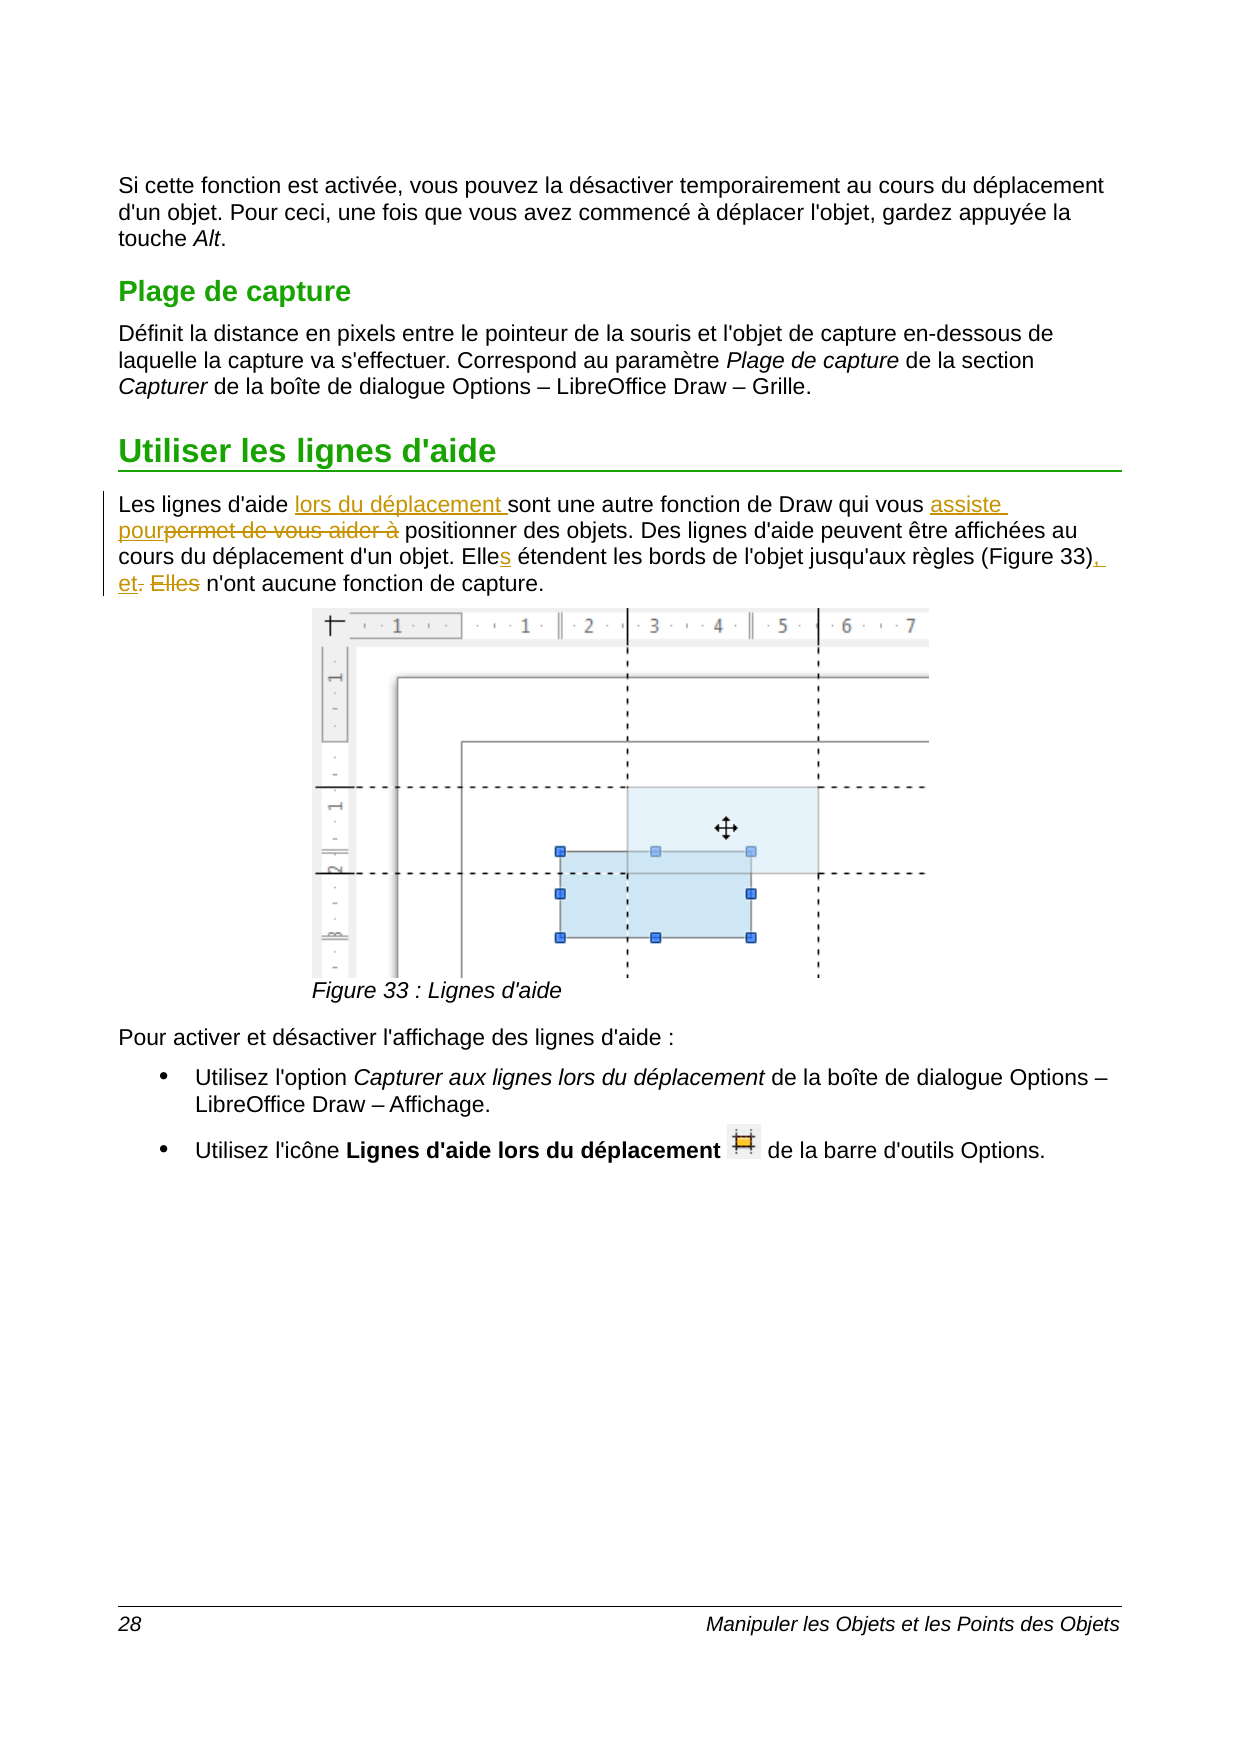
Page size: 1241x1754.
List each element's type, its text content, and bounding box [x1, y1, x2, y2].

subtitle Utiliser les lignes d'aide [118, 431, 1122, 470]
list Utilisez l'icône Lignes d'aide lors du déplacement de la barre d'outils Options. [156, 1124, 1122, 1164]
text Si cette fonction est activée, vous pouvez la désactiver temporairement au cours du déplacement d'un objet. Pour ceci, une fois que vous avez commencé à déplacer l'objet, gardez appuyée la touche Alt. [118, 172, 1122, 251]
text Pour activer et désactiver l'affichage des lignes d'aide : [118, 1023, 1122, 1050]
text Définit la distance en pixels entre le pointeur de la souris et l'objet de capture en-dessous de laquelle la capture va s'effectuer. Correspond au paramètre Plage de capture de la section Capturer de la boîte de dialogue Options – LibreOffice Draw – Grille. [118, 320, 1122, 399]
picture [726, 1124, 762, 1159]
picture [311, 608, 929, 978]
text Les lignes d'aide lors du déplacement sont une autre fonction de Draw qui vous assiste pour positionner des objets. Des lignes d'aide peuvent être affichées au cours du déplacement d'un objet. Elles étendent les bords de l'objet jusqu'aux règles (Figure 33), et n'ont aucune fonction de capture. [118, 491, 1122, 596]
list Utilisez l'option Capturer aux lignes lors du déplacement de la boîte de dialogue Options – LibreOffice Draw – Affichage. [156, 1062, 1122, 1118]
text Figure 33 : Lignes d'aide [312, 978, 929, 1004]
subtitle Plage de capture [118, 274, 1122, 308]
